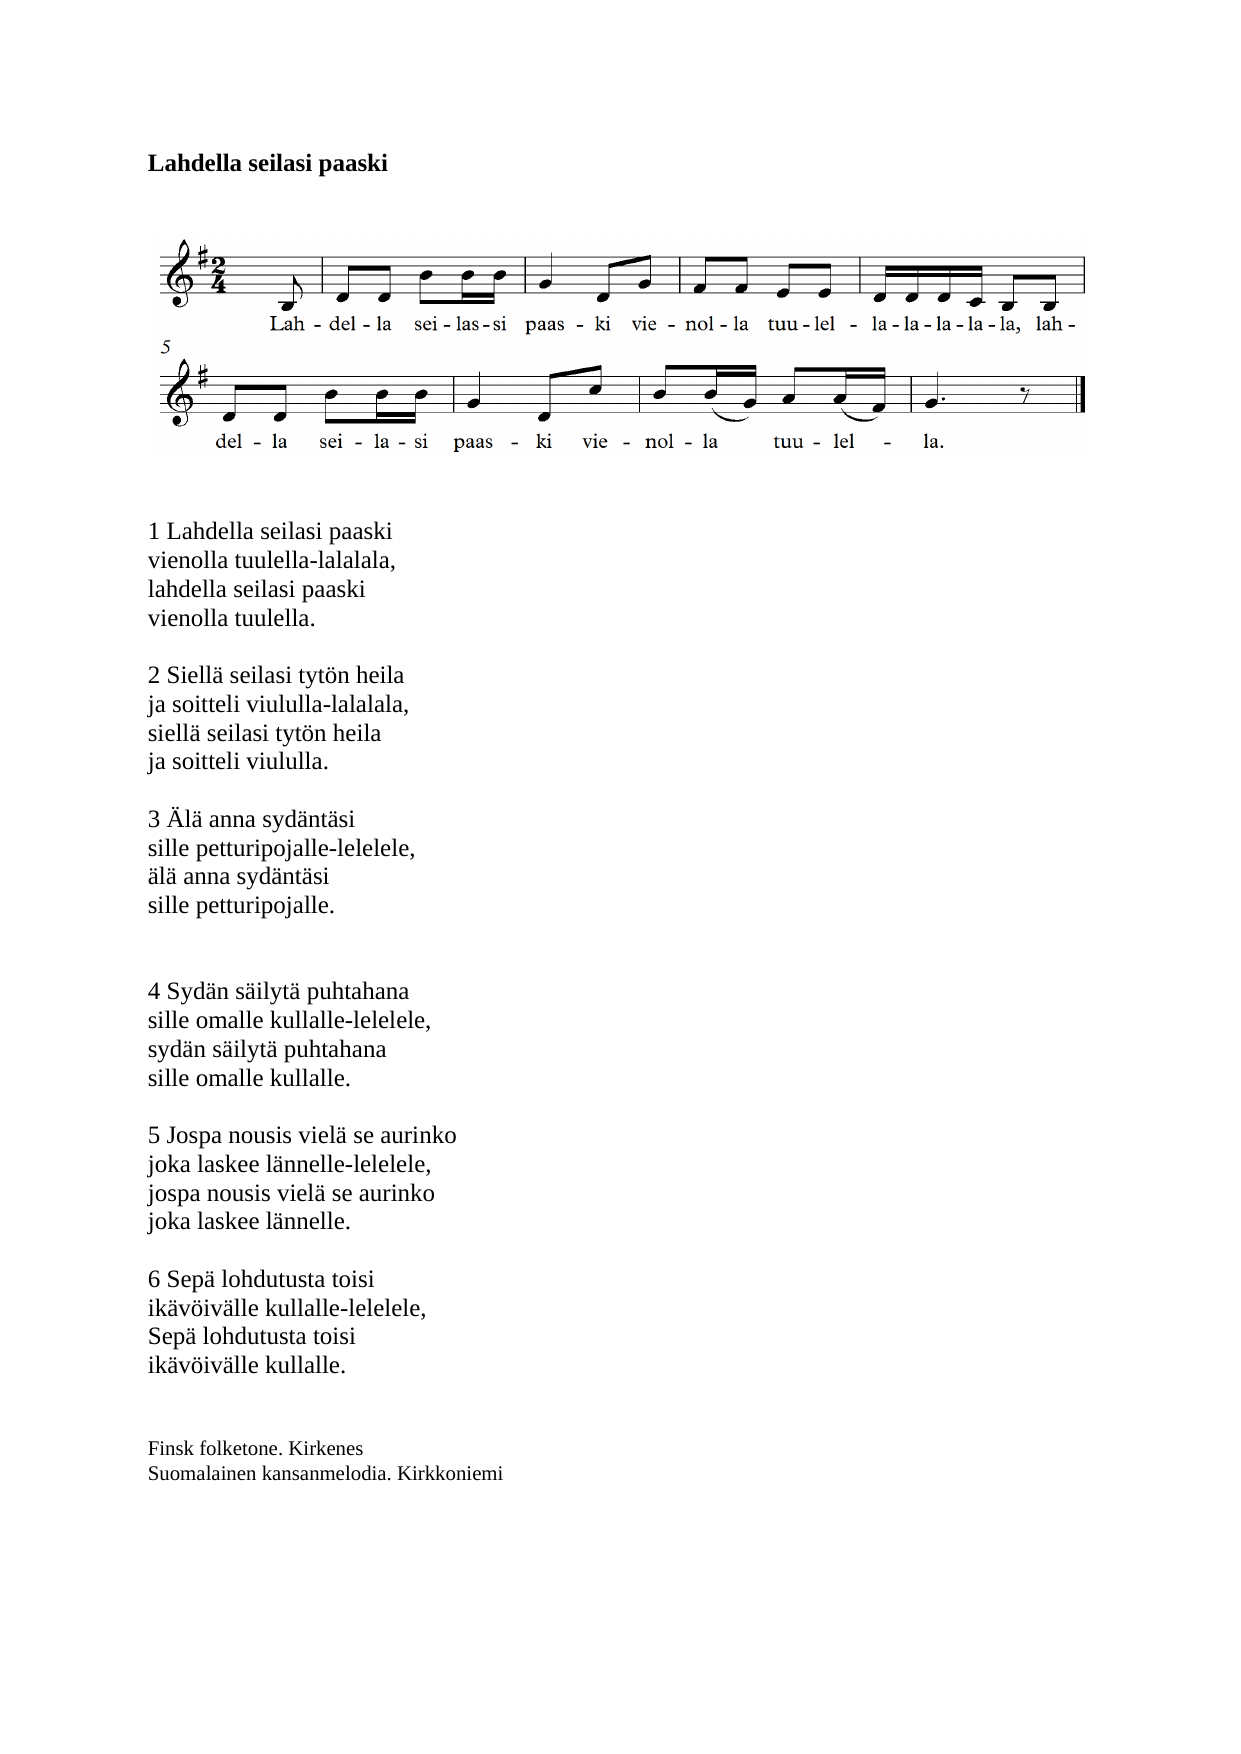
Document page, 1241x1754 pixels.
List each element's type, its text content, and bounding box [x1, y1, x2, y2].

subtitle Finsk folketone. Kirkenes [148, 1436, 1093, 1460]
text vienolla tuulella-lalalala, [148, 545, 1093, 574]
text ja soitteli viululla. [148, 746, 1093, 775]
subtitle 3 Älä anna sydäntäsi [148, 804, 1093, 833]
subtitle 1 Lahdella seilasi paaski [148, 516, 1093, 545]
subtitle 5 Jospa nousis vielä se aurinko [148, 1120, 1093, 1149]
text sille petturipojalle-lelelele, [148, 833, 1093, 861]
subtitle 2 Siellä seilasi tytön heila [148, 660, 1093, 689]
picture [147, 233, 1093, 459]
text vienolla tuulella. [148, 603, 1093, 631]
text siellä seilasi tytön heila [148, 718, 1093, 746]
text jospa nousis vielä se aurinko [148, 1178, 1093, 1206]
text älä anna sydäntäsi [148, 861, 1093, 890]
text Sepä lohdutusta toisi [148, 1321, 1093, 1350]
subtitle 4 Sydän säilytä puhtahana [148, 976, 1093, 1005]
subtitle 6 Sepä lohdutusta toisi [148, 1264, 1093, 1293]
text sille omalle kullalle-lelelele, [148, 1005, 1093, 1034]
text joka laskee lännelle. [148, 1206, 1093, 1235]
text ikävöivälle kullalle. [148, 1350, 1093, 1379]
subtitle Lahdella seilasi paaski [148, 148, 1093, 176]
text ikävöivälle kullalle-lelelele, [148, 1293, 1093, 1321]
text sydän säilytä puhtahana [148, 1034, 1093, 1063]
text sille petturipojalle. [148, 890, 1093, 919]
text Suomalainen kansanmelodia. Kirkkoniemi [148, 1460, 1093, 1484]
text sille omalle kullalle. [148, 1063, 1093, 1091]
text joka laskee lännelle-lelelele, [148, 1149, 1093, 1178]
text ja soitteli viululla-lalalala, [148, 689, 1093, 718]
text lahdella seilasi paaski [148, 574, 1093, 603]
